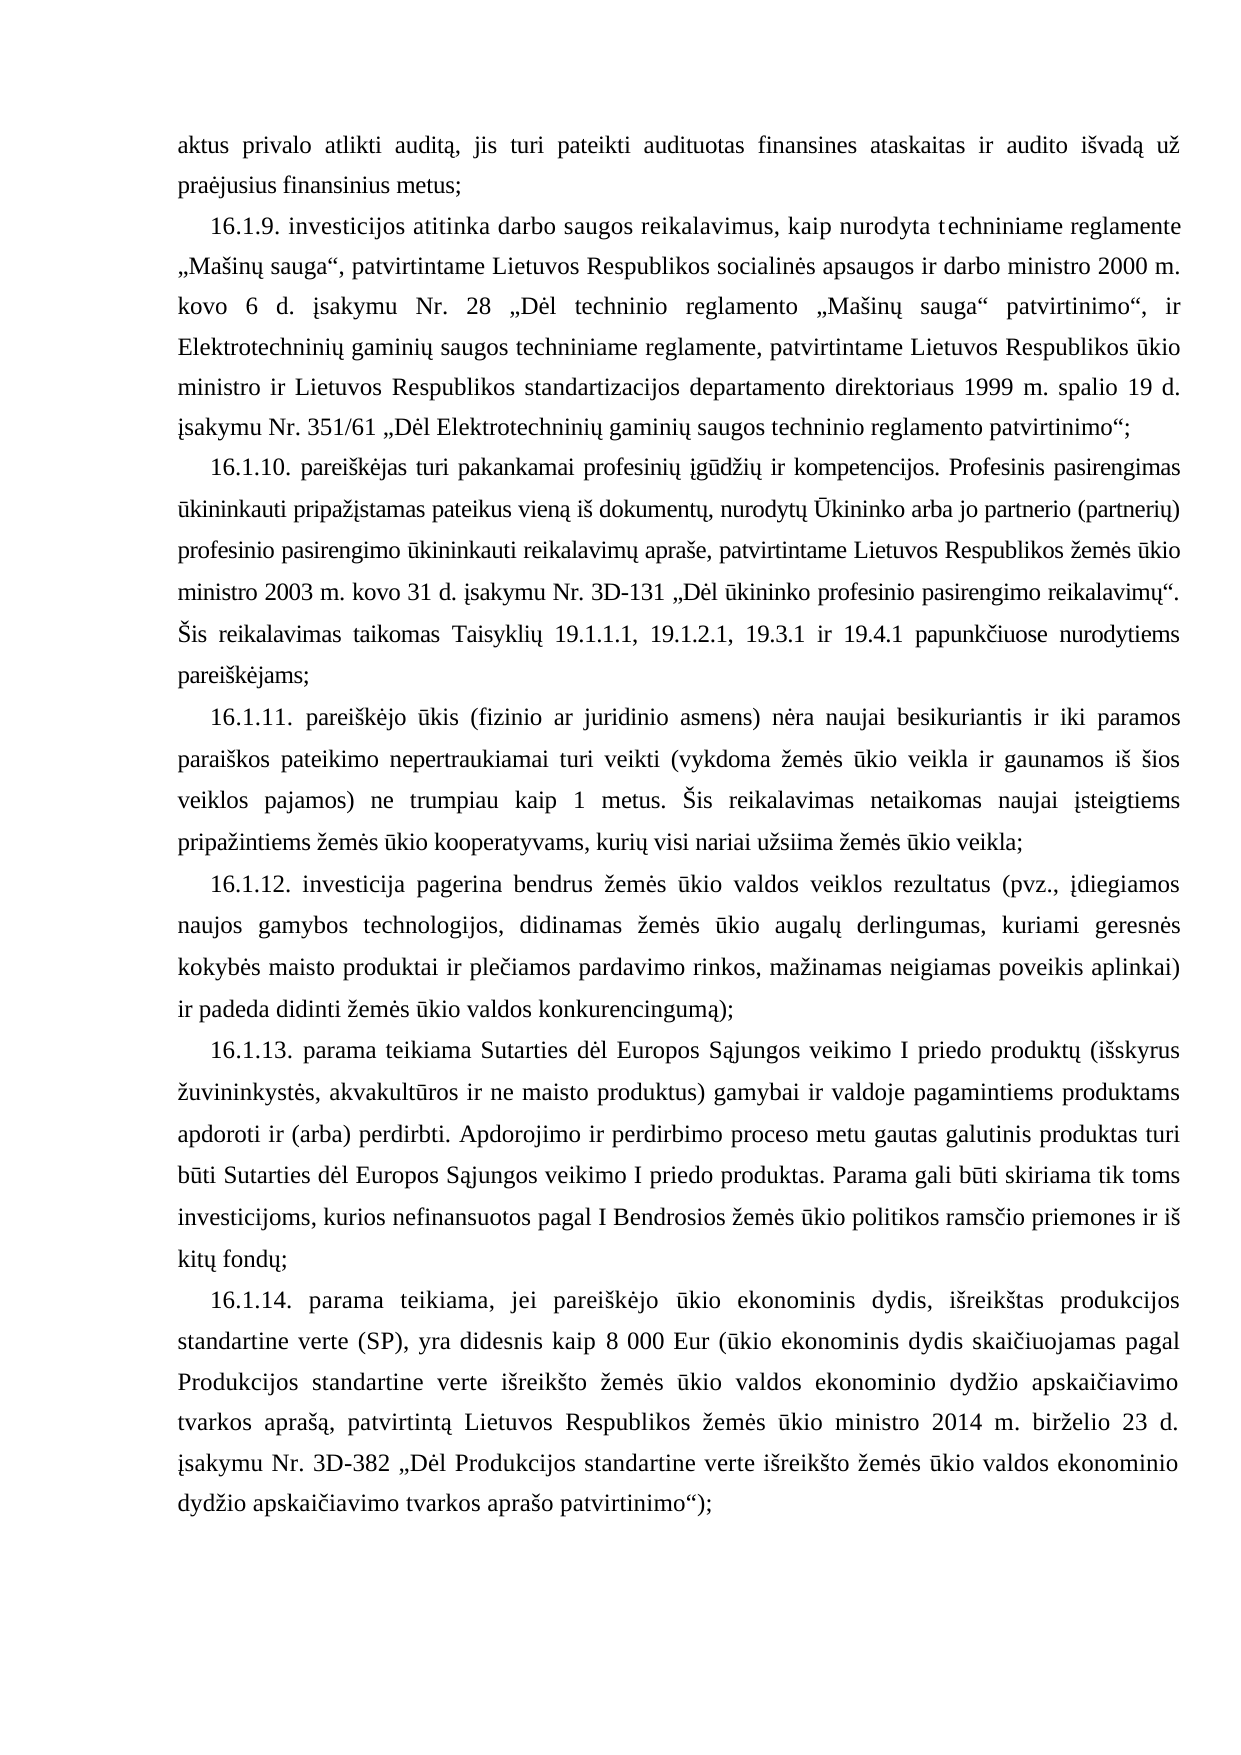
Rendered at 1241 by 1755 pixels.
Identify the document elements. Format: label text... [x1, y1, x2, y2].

text 16.1.11. pareiškėjo ūkis (fizinio ar juridinio asmens) nėra naujai besikuriantis ir iki paramos paraiškos pateikimo nepertraukiamai turi veikti (vykdoma žemės ūkio veikla ir gaunamos iš šios veiklos pajamos) ne trumpiau kaip 1 metus. Šis reikalavimas netaikomas naujai įsteigtiems pripažintiems žemės ūkio kooperatyvams, kurių visi nariai užsiima žemės ūkio veikla; [177, 702, 1181, 856]
text 16.1.14. parama teikiama, jei pareiškėjo ūkio ekonominis dydis, išreikštas produkcijos standartine verte (SP), yra didesnis kaip 8 000 Eur (ūkio ekonominis dydis skaičiuojamas pagal Produkcijos standartine verte išreikšto žemės ūkio valdos ekonominio dydžio apskaičiavimo tvarkos aprašą, patvirtintą Lietuvos Respublikos žemės ūkio ministro 2014 m. birželio 23 d. įsakymu Nr. 3D-382 „Dėl Produkcijos standartine verte išreikšto žemės ūkio valdos ekonominio dydžio apskaičiavimo tvarkos aprašo patvirtinimo“); [177, 1286, 1181, 1517]
text 16.1.9. investicijos atitinka darbo saugos reikalavimus, kaip nurodyta techniniame reglamente „Mašinų sauga“, patvirtintame Lietuvos Respublikos socialinės apsaugos ir darbo ministro 2000 m. kovo 6 d. įsakymu Nr. 28 „Dėl techninio reglamento „Mašinų sauga“ patvirtinimo“, ir Elektrotechninių gaminių saugos techniniame reglamente, patvirtintame Lietuvos Respublikos ūkio ministro ir Lietuvos Respublikos standartizacijos departamento direktoriaus 1999 m. spalio 19 d. įsakymu Nr. 351/61 „Dėl Elektrotechninių gaminių saugos techninio reglamento patvirtinimo“; [177, 211, 1181, 441]
text 16.1.13. parama teikiama Sutarties dėl Europos Sąjungos veikimo I priedo produktų (išskyrus žuvininkystės, akvakultūros ir ne maisto produktus) gamybai ir valdoje pagamintiems produktams apdoroti ir (arba) perdirbti. Apdorojimo ir perdirbimo proceso metu gautas galutinis produktas turi būti Sutarties dėl Europos Sąjungos veikimo I priedo produktas. Parama gali būti skiriama tik toms investicijoms, kurios nefinansuotos pagal I Bendrosios žemės ūkio politikos ramsčio priemones ir iš kitų fondų; [177, 1036, 1181, 1273]
text 16.1.12. investicija pagerina bendrus žemės ūkio valdos veiklos rezultatus (pvz., įdiegiamos naujos gamybos technologijos, didinamas žemės ūkio augalų derlingumas, kuriami geresnės kokybės maisto produktai ir plečiamos pardavimo rinkos, mažinamas neigiamas poveikis aplinkai) ir padeda didinti žemės ūkio valdos konkurencingumą); [177, 869, 1181, 1023]
text 16.1.10. pareiškėjas turi pakankamai profesinių įgūdžių ir kompetencijos. Profesinis pasirengimas ūkininkauti pripažįstamas pateikus vieną iš dokumentų, nurodytų Ūkininko arba jo partnerio (partnerių) profesinio pasirengimo ūkininkauti reikalavimų apraše, patvirtintame Lietuvos Respublikos žemės ūkio ministro 2003 m. kovo 31 d. įsakymu Nr. 3D-131 „Dėl ūkininko profesinio pasirengimo reikalavimų“. Šis reikalavimas taikomas Taisyklių 19.1.1.1, 19.1.2.1, 19.3.1 ir 19.4.1 papunkčiuose nurodytiems pareiškėjams; [177, 452, 1181, 689]
text aktus privalo atlikti auditą, jis turi pateikti audituotas finansines ataskaitas ir audito išvadą už praėjusius finansinius metus; [177, 130, 1181, 199]
